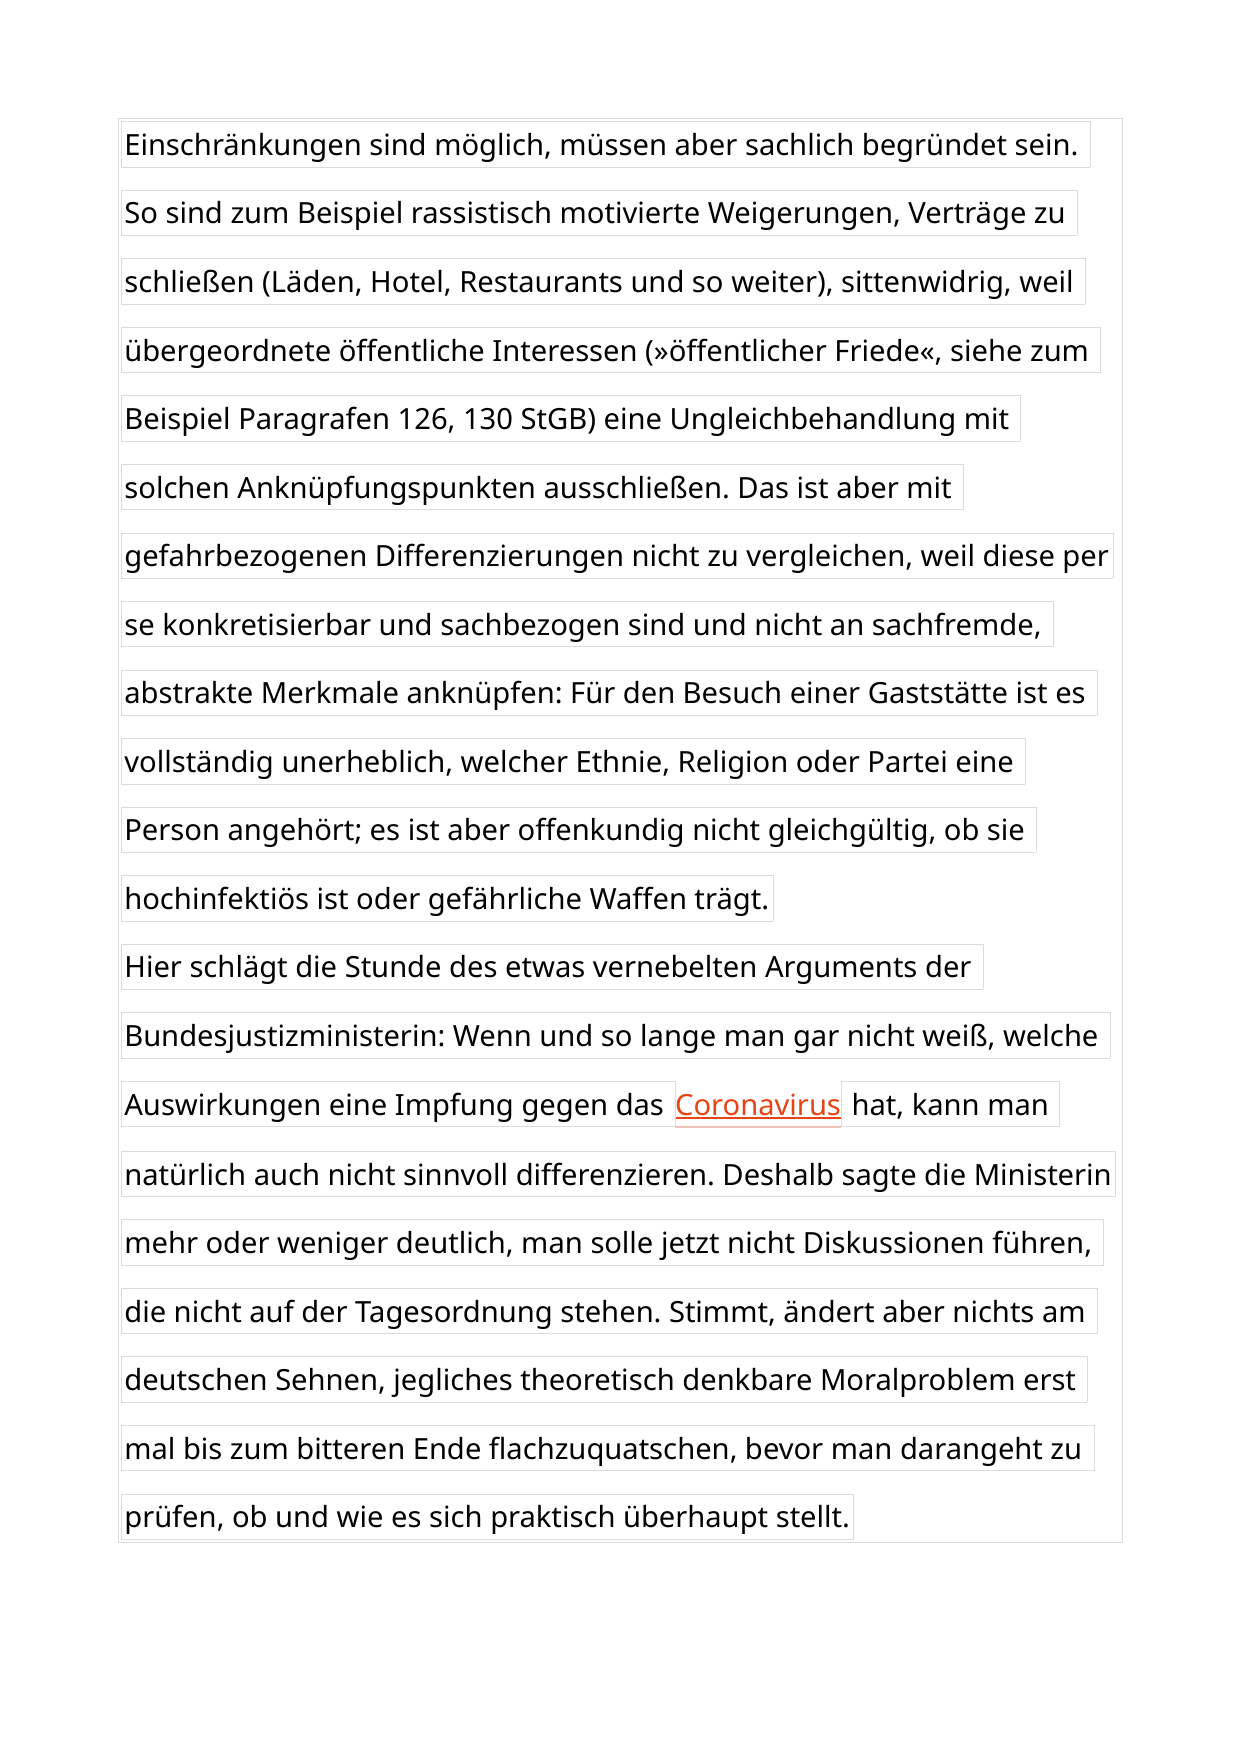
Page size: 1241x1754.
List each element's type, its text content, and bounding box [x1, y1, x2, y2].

text Hier schlägt die Stunde des etwas vernebelten Arguments der Bundesjustizministerin: Wenn und so lange man gar nicht weiß, welche Auswirkungen eine Impfung gegen das Coronavirus hat, kann man natürlich auch nicht sinnvoll differenzieren. Deshalb sagte die Ministerin mehr oder weniger deutlich, man solle jetzt nicht Diskussionen führen, die nicht auf der Tagesordnung stehen. Stimmt, ändert aber nichts am deutschen Sehnen, jegliches theoretisch denkbare Moralproblem erst mal bis zum bitteren Ende flachzuquatschen, bevor man darangeht zu prüfen, ob und wie es sich praktisch überhaupt stellt. [119, 941, 1122, 1542]
text Einschränkungen sind möglich, müssen aber sachlich begründet sein. So sind zum Beispiel rassistisch motivierte Weigerungen, Verträge zu schließen (Läden, Hotel, Restaurants und so weiter), sittenwidrig, weil übergeordnete öffentliche Interessen (»öffentlicher Friede«, siehe zum Beispiel Paragrafen 126, 130 StGB) eine Ungleichbehandlung mit solchen Anknüpfungspunkten ausschließen. Das ist aber mit gefahrbezogenen Differenzierungen nicht zu vergleichen, weil diese per se konkretisierbar und sachbezogen sind und nicht an sachfremde, abstrakte Merkmale anknüpfen: Für den Besuch einer Gaststätte ist es vollständig unerheblich, welcher Ethnie, Religion oder Partei eine Person angehört; es ist aber offenkundig nicht gleichgültig, ob sie hochinfektiös ist oder gefährliche Waffen trägt. [119, 119, 1122, 921]
